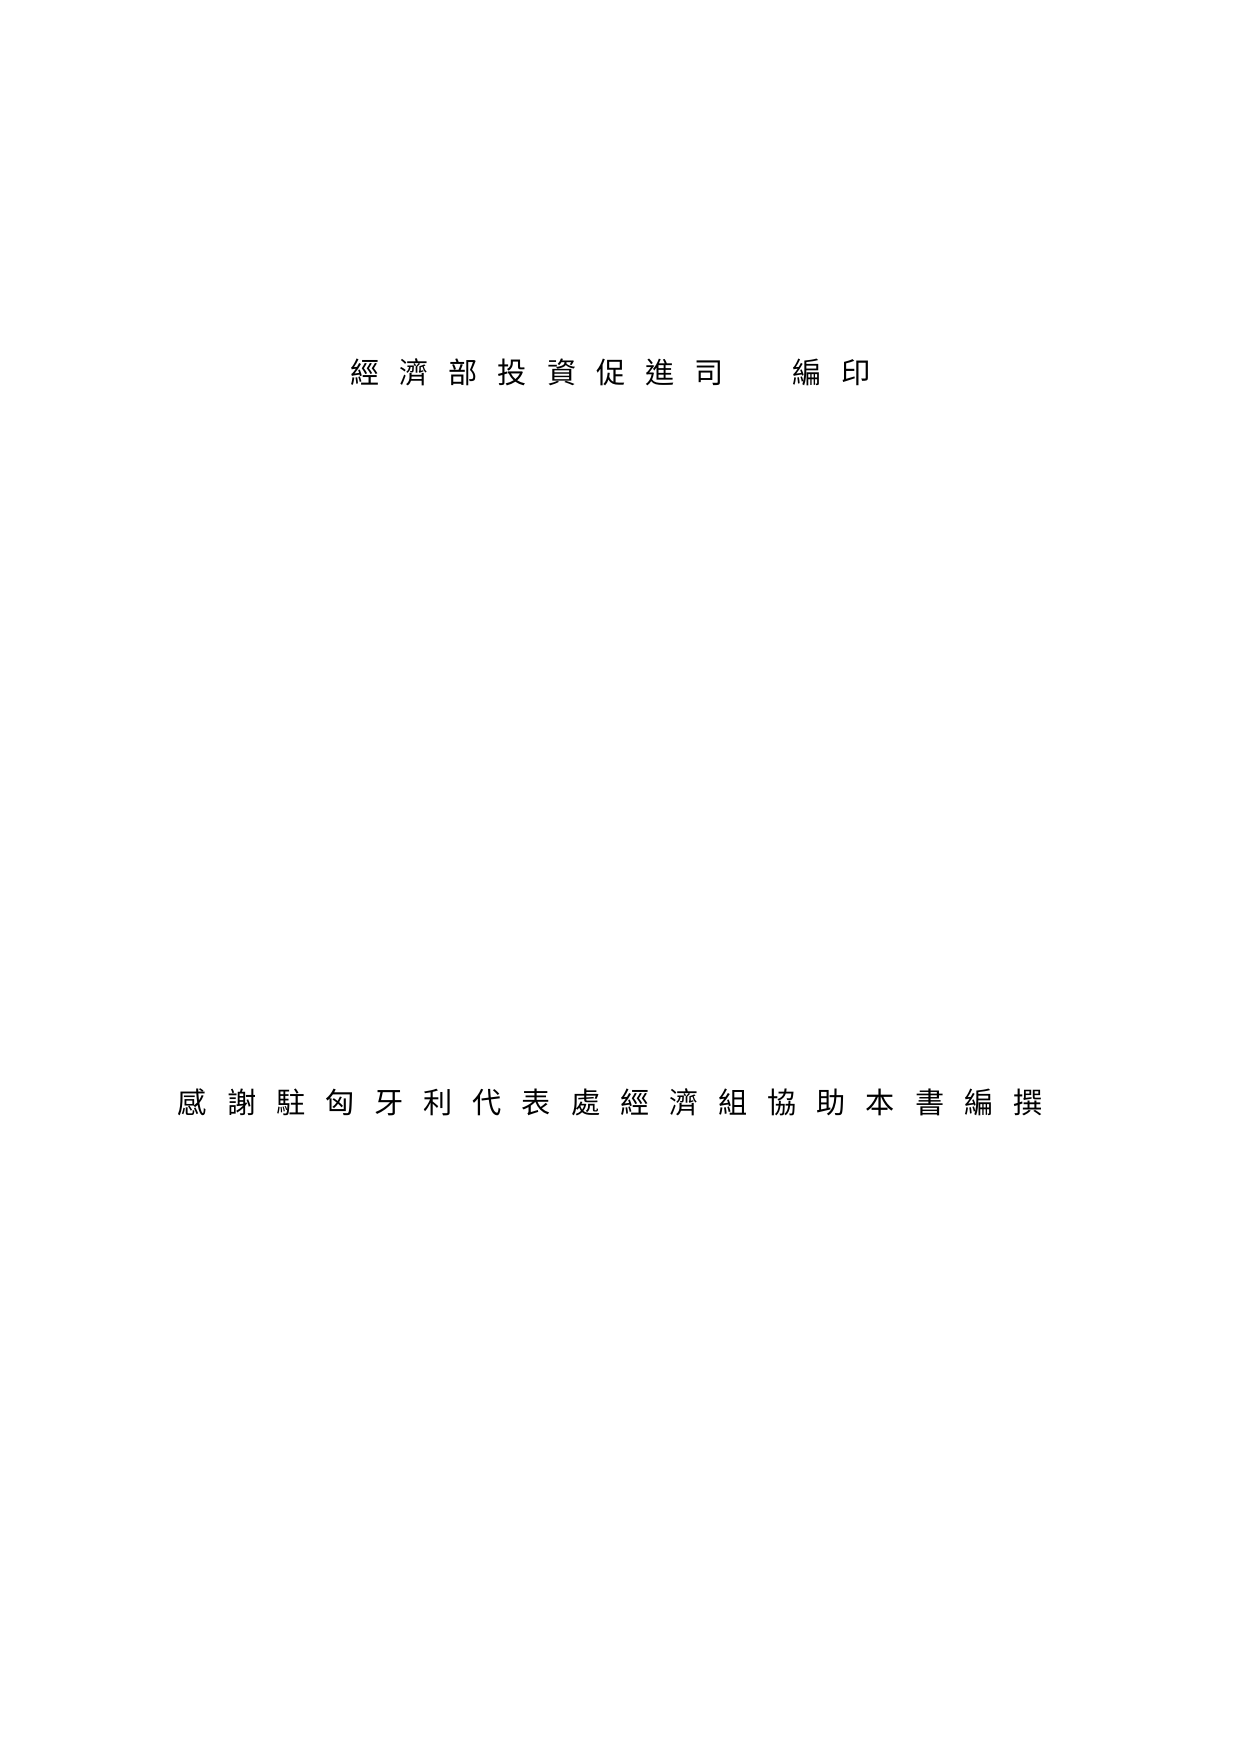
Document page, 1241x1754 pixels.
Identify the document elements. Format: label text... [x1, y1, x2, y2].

text 感謝駐匈牙利代表處經濟組協助本書編撰 [178, 1074, 1063, 1128]
table_cell 經濟部投資促進司 編印 [175, 237, 1066, 1074]
